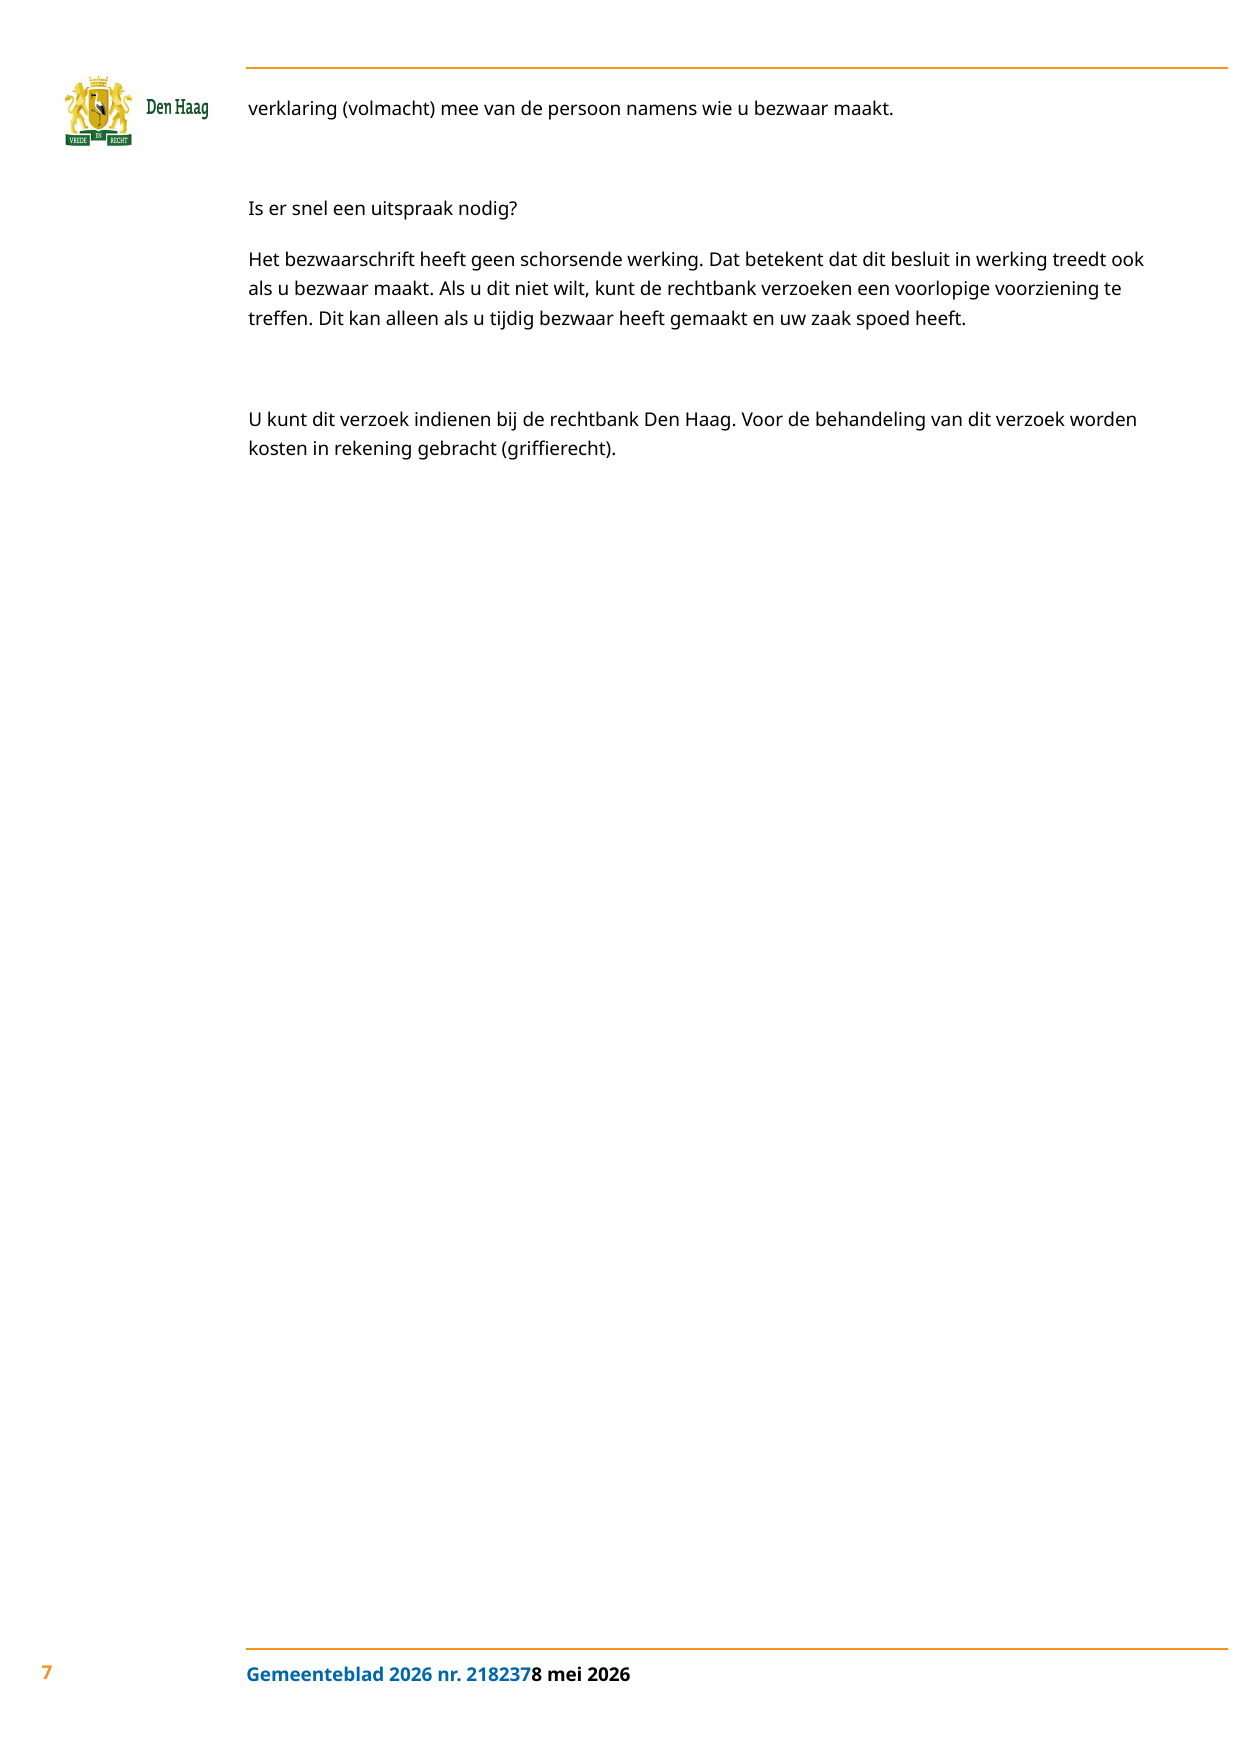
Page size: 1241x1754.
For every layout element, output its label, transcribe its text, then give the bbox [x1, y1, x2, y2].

text Het bezwaarschrift heeft geen schorsende werking. Dat betekent dat dit besluit in werking treedt ook als u bezwaar maakt. Als u dit niet wilt, kunt de rechtbank verzoeken een voorlopige voorziening te treffen. Dit kan alleen als u tijdig bezwaar heeft gemaakt en uw zaak spoed heeft. [248, 246, 1152, 331]
picture [41, 47, 231, 172]
text U kunt dit verzoek indienen bij de rechtbank Den Haag. Voor de behandeling van dit verzoek worden kosten in rekening gebracht (griffierecht). [248, 406, 1152, 461]
text verklaring (volmacht) mee van de persoon namens wie u bezwaar maakt. [248, 95, 1152, 121]
text Is er snel een uitspraak nodig? [248, 196, 1152, 221]
